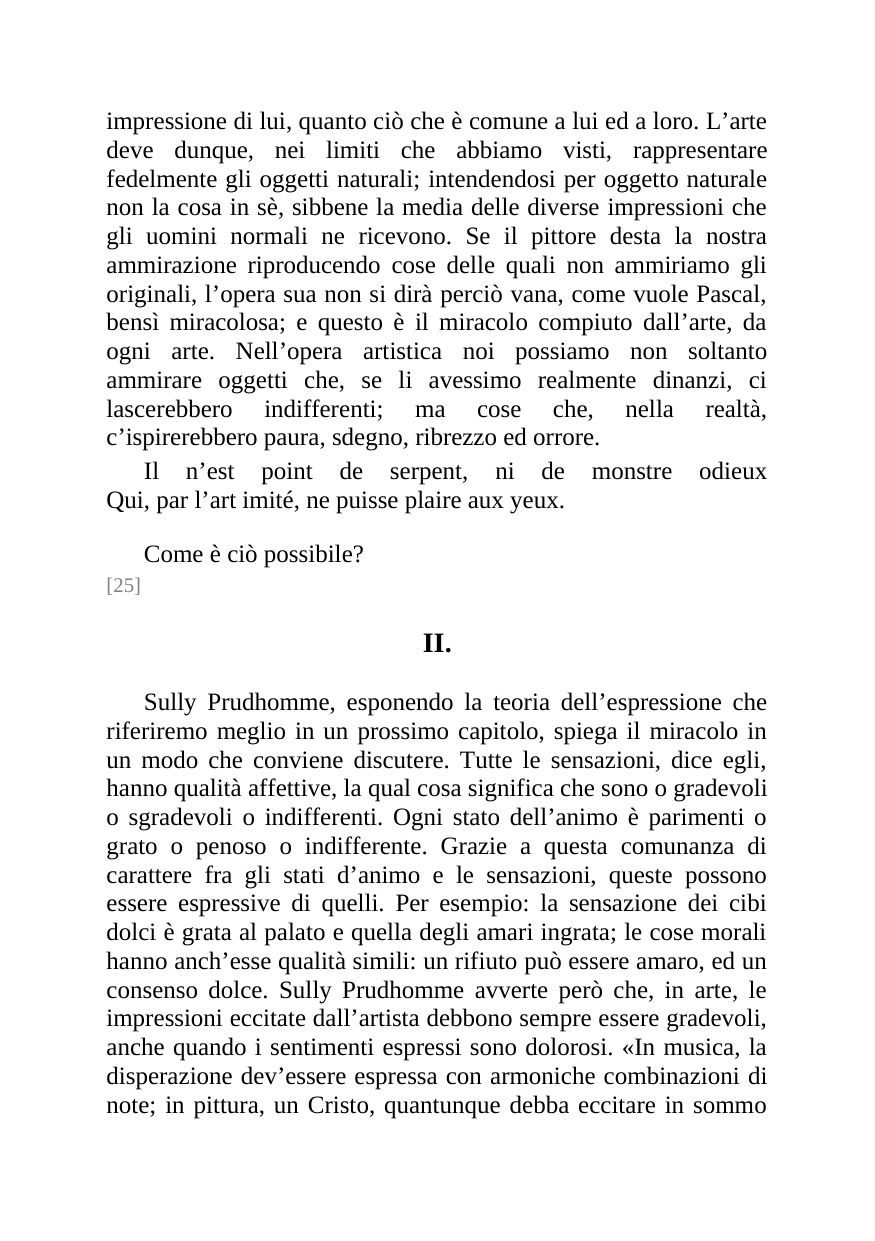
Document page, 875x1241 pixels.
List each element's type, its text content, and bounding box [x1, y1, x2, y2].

text Sully Prudhomme, esponendo la teoria dell’espressione che riferiremo meglio in un prossimo capitolo, spiega il miracolo in un modo che conviene discutere. Tutte le sensazioni, dice egli, hanno qualità affettive, la qual cosa significa che sono o gradevoli o sgradevoli o indifferenti. Ogni stato dell’animo è parimenti o grato o penoso o indifferente. Grazie a questa comunanza di carattere fra gli stati d’animo e le sensazioni, queste possono essere espressive di quelli. Per esempio: la sensazione dei cibi dolci è grata al palato e quella degli amari ingrata; le cose morali hanno anch’esse qualità simili: un rifiuto può essere amaro, ed un consenso dolce. Sully Prudhomme avverte però che, in arte, le impressioni eccitate dall’artista debbono sempre essere gradevoli, anche quando i sentimenti espressi sono dolorosi. «In musica, la disperazione dev’essere espressa con armoniche combinazioni di note; in pittura, un Cristo, quantunque debba eccitare in sommo [106, 687, 768, 1118]
text impressione di lui, quanto ciò che è comune a lui ed a loro. L’arte deve dunque, nei limiti che abbiamo visti, rappresentare fedelmente gli oggetti naturali; intendendosi per oggetto naturale non la cosa in sè, sibbene la media delle diverse impressioni che gli uomini normali ne ricevono. Se il pittore desta la nostra ammirazione riproducendo cose delle quali non ammiriamo gli originali, l’opera sua non si dirà perciò vana, come vuole Pascal, bensì miracolosa; e questo è il miracolo compiuto dall’arte, da ogni arte. Nell’opera artistica noi possiamo non soltanto ammirare oggetti che, se li avessimo realmente dinanzi, ci lascerebbero indifferenti; ma cose che, nella realtà, c’ispirerebbero paura, sdegno, ribrezzo ed orrore. [106, 106, 768, 451]
text Il n’est point de serpent, ni de monstre odieux Qui, par l’art imité, ne puisse plaire aux yeux. [106, 456, 768, 514]
subtitle II. [106, 626, 768, 658]
text Come è ciò possibile? [106, 539, 768, 567]
text [25] [106, 572, 768, 597]
